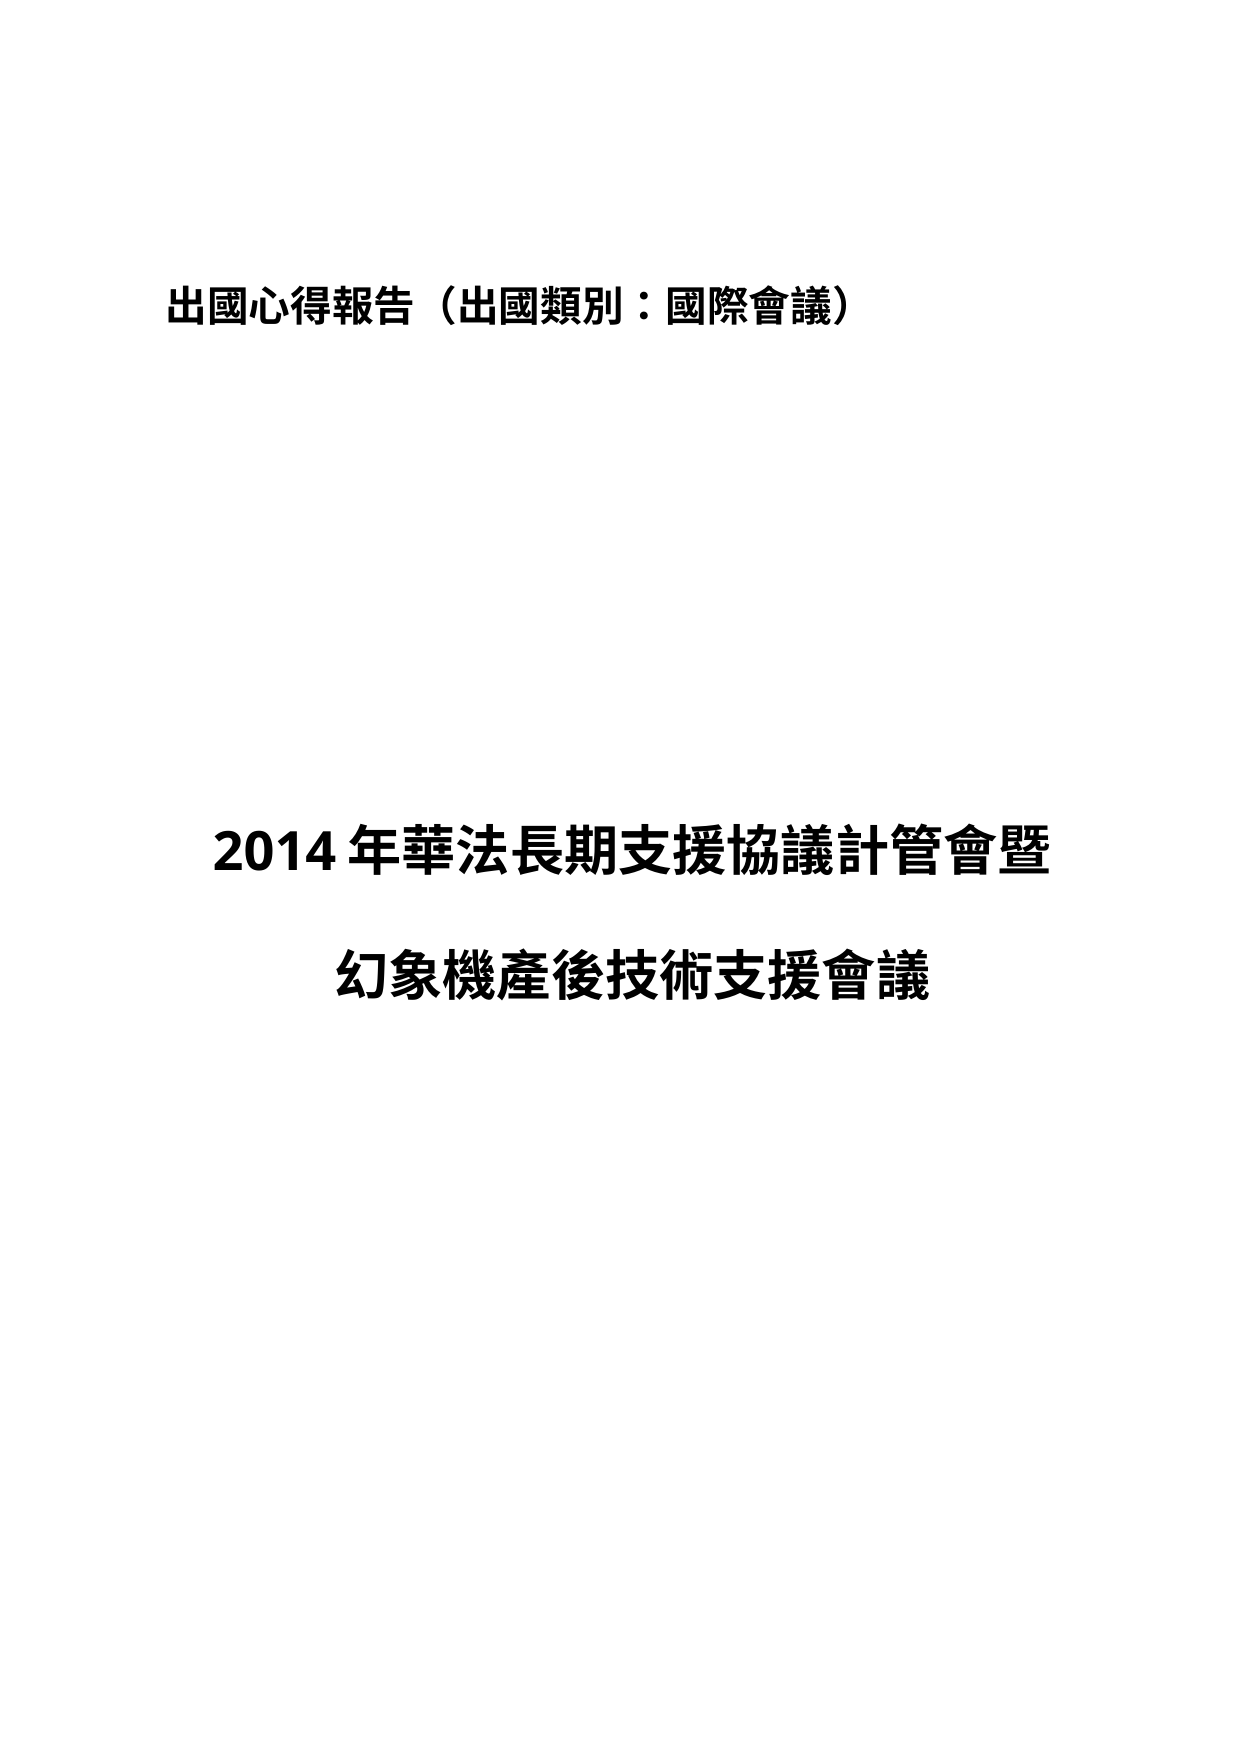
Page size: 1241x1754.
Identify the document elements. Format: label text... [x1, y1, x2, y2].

text 幻象機產後技術支援會議 [165, 915, 1098, 1028]
text 出國心得報告（出國類別：國際會議） [165, 265, 1098, 340]
text 2014年華法長期支援協議計管會暨 [165, 790, 1098, 903]
